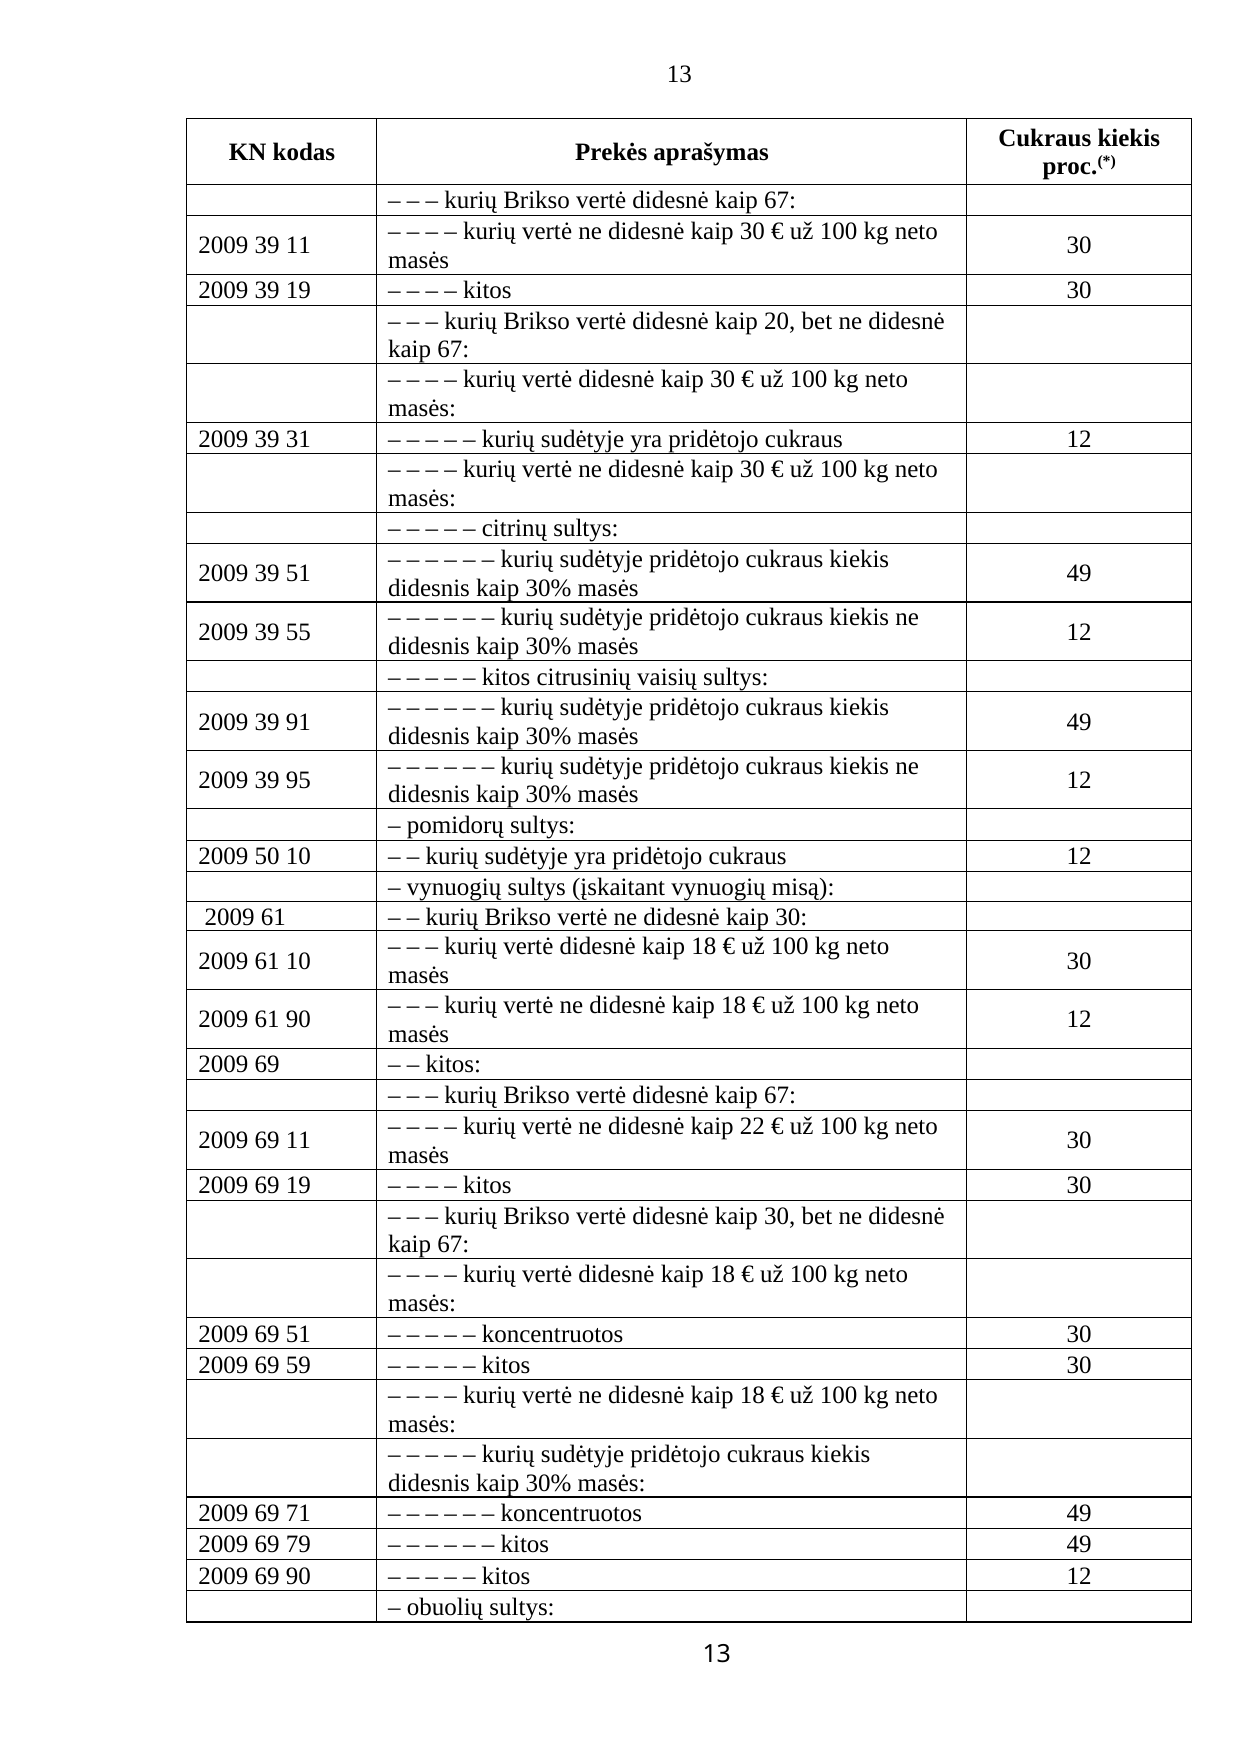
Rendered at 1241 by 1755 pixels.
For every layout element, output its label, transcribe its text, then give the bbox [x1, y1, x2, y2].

table_cell 30 [967, 216, 1191, 273]
table_cell 12 [967, 1560, 1191, 1590]
table_cell [967, 1049, 1191, 1079]
table_cell [967, 1439, 1191, 1496]
table_cell – – – – – – koncentruotos [377, 1498, 966, 1528]
table_cell [187, 661, 376, 691]
table_cell 2009 69 51 [187, 1318, 376, 1348]
table_cell 12 [967, 603, 1191, 660]
table_cell – – – – kurių vertė didesnė kaip 18 € už 100 kg neto masės: [377, 1259, 966, 1317]
table_cell 2009 39 51 [187, 544, 376, 601]
table_cell 2009 39 55 [187, 603, 376, 660]
table_cell 30 [967, 1170, 1191, 1200]
table_cell [967, 872, 1191, 901]
table_cell 2009 61 [187, 902, 376, 930]
table_cell [967, 661, 1191, 691]
table_cell [967, 1201, 1191, 1258]
table_cell [967, 1591, 1191, 1621]
table_header Prekės aprašymas [377, 119, 966, 184]
table_cell – – – kurių Brikso vertė didesnė kaip 67: [377, 1080, 966, 1110]
table_cell – – – – – kitos [377, 1349, 966, 1379]
table_cell [187, 1259, 376, 1317]
table_cell – – – – kurių vertė ne didesnė kaip 22 € už 100 kg neto masės [377, 1111, 966, 1168]
table_cell [967, 1259, 1191, 1317]
table_cell [187, 513, 376, 543]
table_cell 2009 69 11 [187, 1111, 376, 1168]
table_cell – – – – – – kurių sudėtyje pridėtojo cukraus kiekis ne didesnis kaip 30% masės [377, 751, 966, 808]
table_cell 12 [967, 990, 1191, 1047]
table_cell [967, 809, 1191, 839]
table_cell 2009 50 10 [187, 841, 376, 871]
table_cell 2009 61 10 [187, 931, 376, 989]
table_cell [967, 513, 1191, 543]
table_cell – – – kurių vertė didesnė kaip 18 € už 100 kg neto masės [377, 931, 966, 989]
table_cell – – – – – – kurių sudėtyje pridėtojo cukraus kiekis ne didesnis kaip 30% masės [377, 603, 966, 660]
table_cell 2009 39 31 [187, 423, 376, 453]
table_cell – – – kurių Brikso vertė didesnė kaip 30, bet ne didesnė kaip 67: [377, 1201, 966, 1258]
table_cell – – kitos: [377, 1049, 966, 1079]
table_cell – – – – – kurių sudėtyje pridėtojo cukraus kiekis didesnis kaip 30% masės: [377, 1439, 966, 1496]
table_cell – – – – kitos [377, 1170, 966, 1200]
table_cell 2009 69 79 [187, 1529, 376, 1559]
table_cell [967, 1380, 1191, 1438]
table_cell – – kurių Brikso vertė ne didesnė kaip 30: [377, 902, 966, 930]
table_cell 2009 69 19 [187, 1170, 376, 1200]
table_cell – – – – – – kurių sudėtyje pridėtojo cukraus kiekis didesnis kaip 30% masės [377, 544, 966, 601]
table_cell 49 [967, 1498, 1191, 1528]
table_cell 12 [967, 423, 1191, 453]
table_cell 49 [967, 1529, 1191, 1559]
table_cell [967, 306, 1191, 363]
table_cell – – – – – – kitos [377, 1529, 966, 1559]
table_cell 30 [967, 931, 1191, 989]
table_cell 2009 39 95 [187, 751, 376, 808]
table_cell – – – – kurių vertė ne didesnė kaip 30 € už 100 kg neto masės: [377, 454, 966, 512]
table_cell – – – – kurių vertė ne didesnė kaip 30 € už 100 kg neto masės [377, 216, 966, 273]
table_cell 30 [967, 275, 1191, 305]
table_cell – – – kurių Brikso vertė didesnė kaip 20, bet ne didesnė kaip 67: [377, 306, 966, 363]
table_cell – – – – kurių vertė ne didesnė kaip 18 € už 100 kg neto masės: [377, 1380, 966, 1438]
table_cell 30 [967, 1318, 1191, 1348]
table_cell [187, 185, 376, 215]
table_cell [187, 1380, 376, 1438]
table_cell – – – – kitos [377, 275, 966, 305]
table_cell 2009 39 11 [187, 216, 376, 273]
table_cell [967, 364, 1191, 422]
table_cell 2009 69 90 [187, 1560, 376, 1590]
table_cell [187, 306, 376, 363]
table_cell [187, 1439, 376, 1496]
table_cell 30 [967, 1111, 1191, 1168]
table_cell [967, 902, 1191, 930]
table_cell – – – – – kitos citrusinių vaisių sultys: [377, 661, 966, 691]
table_cell [967, 454, 1191, 512]
table_cell 49 [967, 544, 1191, 601]
table_header Cukraus kiekis proc.(*) [967, 119, 1191, 184]
table_cell – obuolių sultys: [377, 1591, 966, 1621]
table_cell [967, 185, 1191, 215]
table_cell [187, 809, 376, 839]
table_cell [187, 1201, 376, 1258]
table_cell – – – – – kitos [377, 1560, 966, 1590]
table_cell 2009 39 91 [187, 692, 376, 750]
table_cell – – – kurių Brikso vertė didesnė kaip 67: [377, 185, 966, 215]
table_cell – – – – – – kurių sudėtyje pridėtojo cukraus kiekis didesnis kaip 30% masės [377, 692, 966, 750]
table_cell 2009 69 59 [187, 1349, 376, 1379]
table_cell [187, 1591, 376, 1621]
table_cell 49 [967, 692, 1191, 750]
table_cell [187, 454, 376, 512]
table_cell 2009 39 19 [187, 275, 376, 305]
table_cell – – – – – koncentruotos [377, 1318, 966, 1348]
table_cell 12 [967, 751, 1191, 808]
table_cell – – – – – citrinų sultys: [377, 513, 966, 543]
table_cell 2009 61 90 [187, 990, 376, 1047]
table_header KN kodas [187, 119, 376, 184]
table_cell 12 [967, 841, 1191, 871]
table_cell – – – – kurių vertė didesnė kaip 30 € už 100 kg neto masės: [377, 364, 966, 422]
table_cell – – – kurių vertė ne didesnė kaip 18 € už 100 kg neto masės [377, 990, 966, 1047]
table_cell 30 [967, 1349, 1191, 1379]
table_cell – vynuogių sultys (įskaitant vynuogių misą): [377, 872, 966, 901]
table_cell 2009 69 [187, 1049, 376, 1079]
table_cell – – kurių sudėtyje yra pridėtojo cukraus [377, 841, 966, 871]
table_cell – pomidorų sultys: [377, 809, 966, 839]
table_cell [187, 364, 376, 422]
table_cell [187, 1080, 376, 1110]
table_cell [967, 1080, 1191, 1110]
table_cell 2009 69 71 [187, 1498, 376, 1528]
table_cell – – – – – kurių sudėtyje yra pridėtojo cukraus [377, 423, 966, 453]
table_cell [187, 872, 376, 901]
